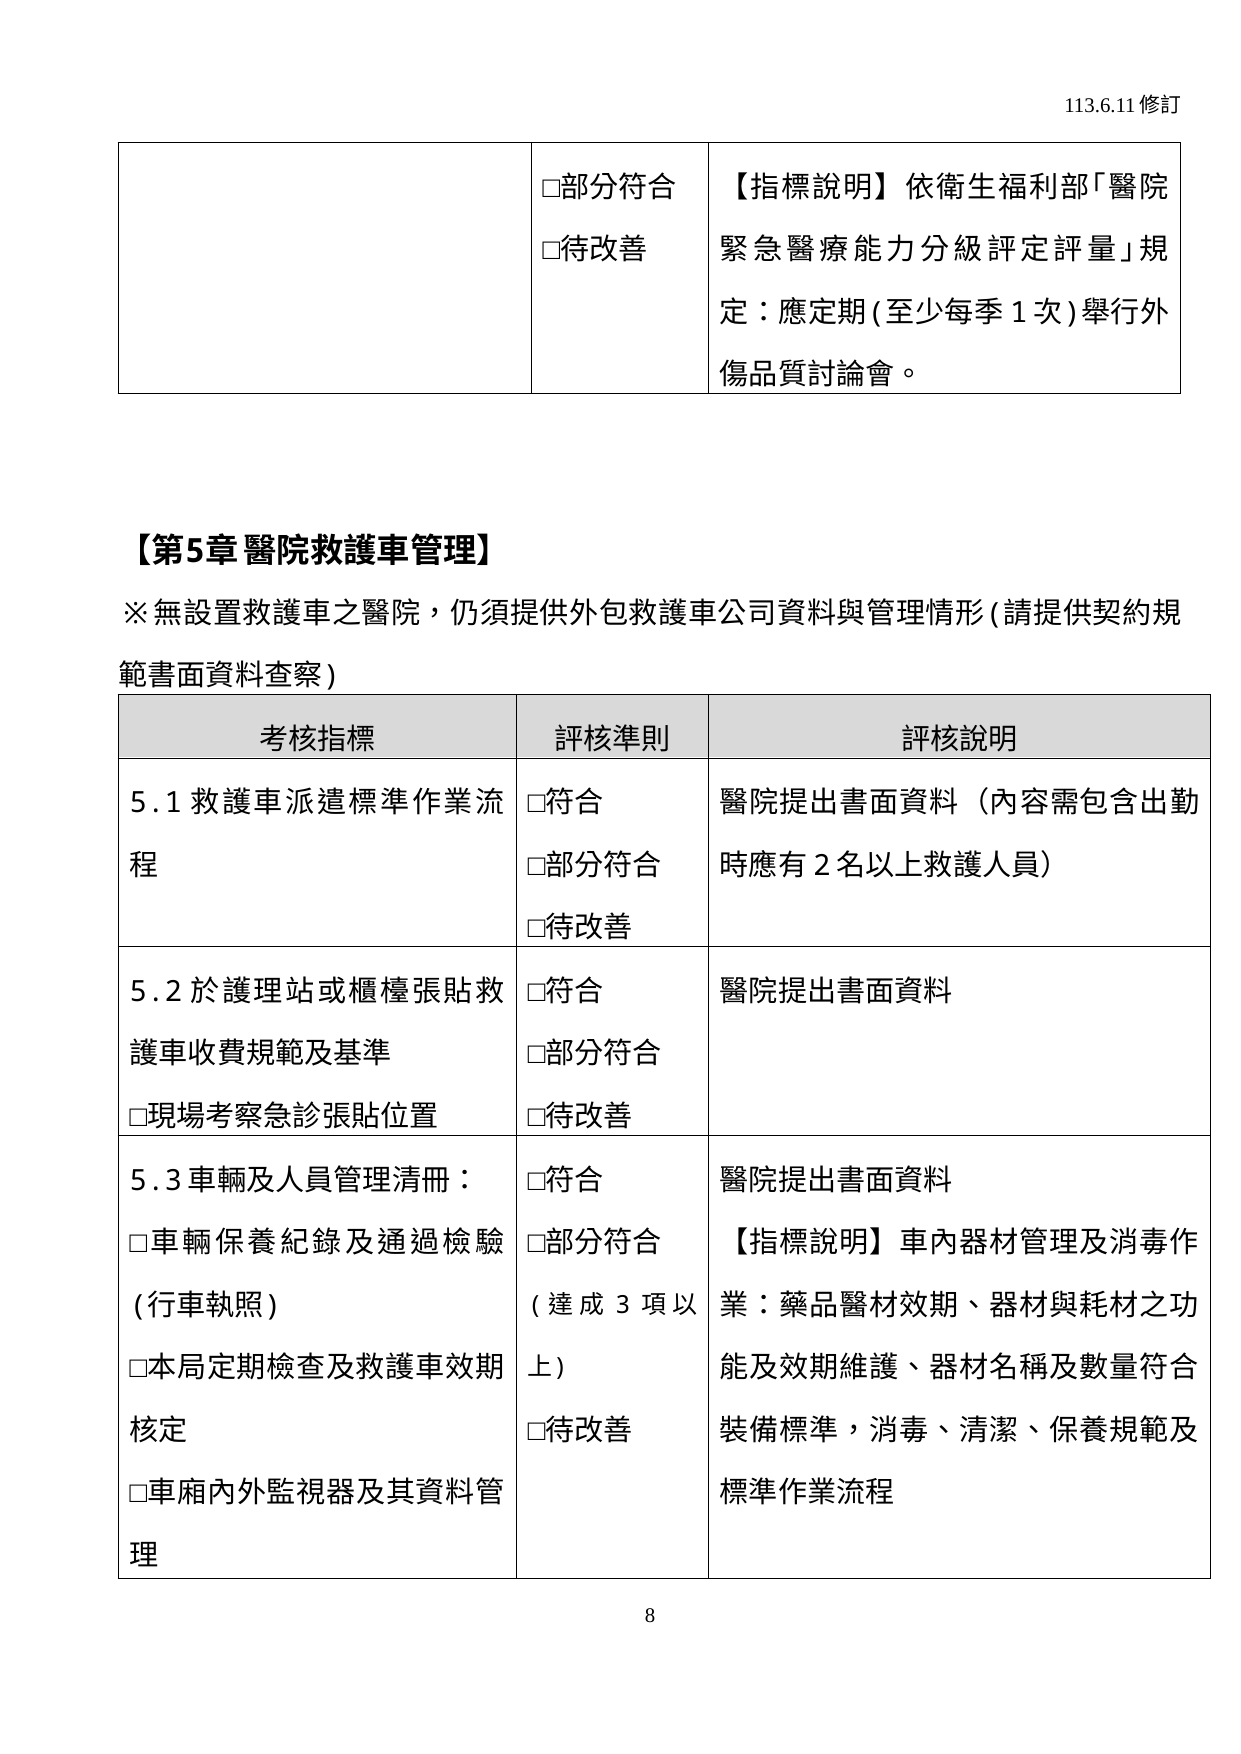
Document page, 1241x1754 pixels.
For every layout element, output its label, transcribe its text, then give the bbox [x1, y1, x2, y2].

text ※無設置救護車之醫院，仍須提供外包救護車公司資料與管理情形(請提供契約規範書面資料查察) [118, 569, 1181, 694]
table_cell 5.2於護理站或櫃檯張貼救護車收費規範及基準 □現場考察急診張貼位置 [119, 947, 516, 1134]
table_cell □部分符合 □待改善 [532, 143, 708, 393]
table_cell [119, 143, 531, 393]
table_header 評核準則 [517, 695, 708, 757]
table_cell □符合 □部分符合 □待改善 [517, 947, 708, 1134]
table_cell 醫院提出書面資料（內容需包含出勤時應有2名以上救護人員） [709, 759, 1210, 946]
list 醫院救護車管理】 [118, 506, 1181, 569]
table_cell 醫院提出書面資料 [709, 947, 1210, 1134]
table_cell 醫院提出書面資料 【指標說明】車內器材管理及消毒作業：藥品醫材效期、器材與耗材之功能及效期維護、器材名稱及數量符合裝備標準，消毒、清潔、保養規範及標準作業流程 [709, 1136, 1210, 1578]
table_cell □符合 □部分符合 (達成3項以上) □待改善 [517, 1136, 708, 1578]
table_cell 【指標說明】依衛生福利部｢醫院緊急醫療能力分級評定評量｣規定：應定期(至少每季1次)舉行外傷品質討論會。 [709, 143, 1180, 393]
table_cell 5.1救護車派遣標準作業流程 [119, 759, 516, 946]
table_header 評核說明 [709, 695, 1210, 757]
table_cell 5.3車輛及人員管理清冊： □車輛保養紀錄及通過檢驗(行車執照) □本局定期檢查及救護車效期核定 □車廂內外監視器及其資料管理 [119, 1136, 516, 1578]
table_header 考核指標 [119, 695, 516, 757]
table_cell □符合 □部分符合 □待改善 [517, 759, 708, 946]
